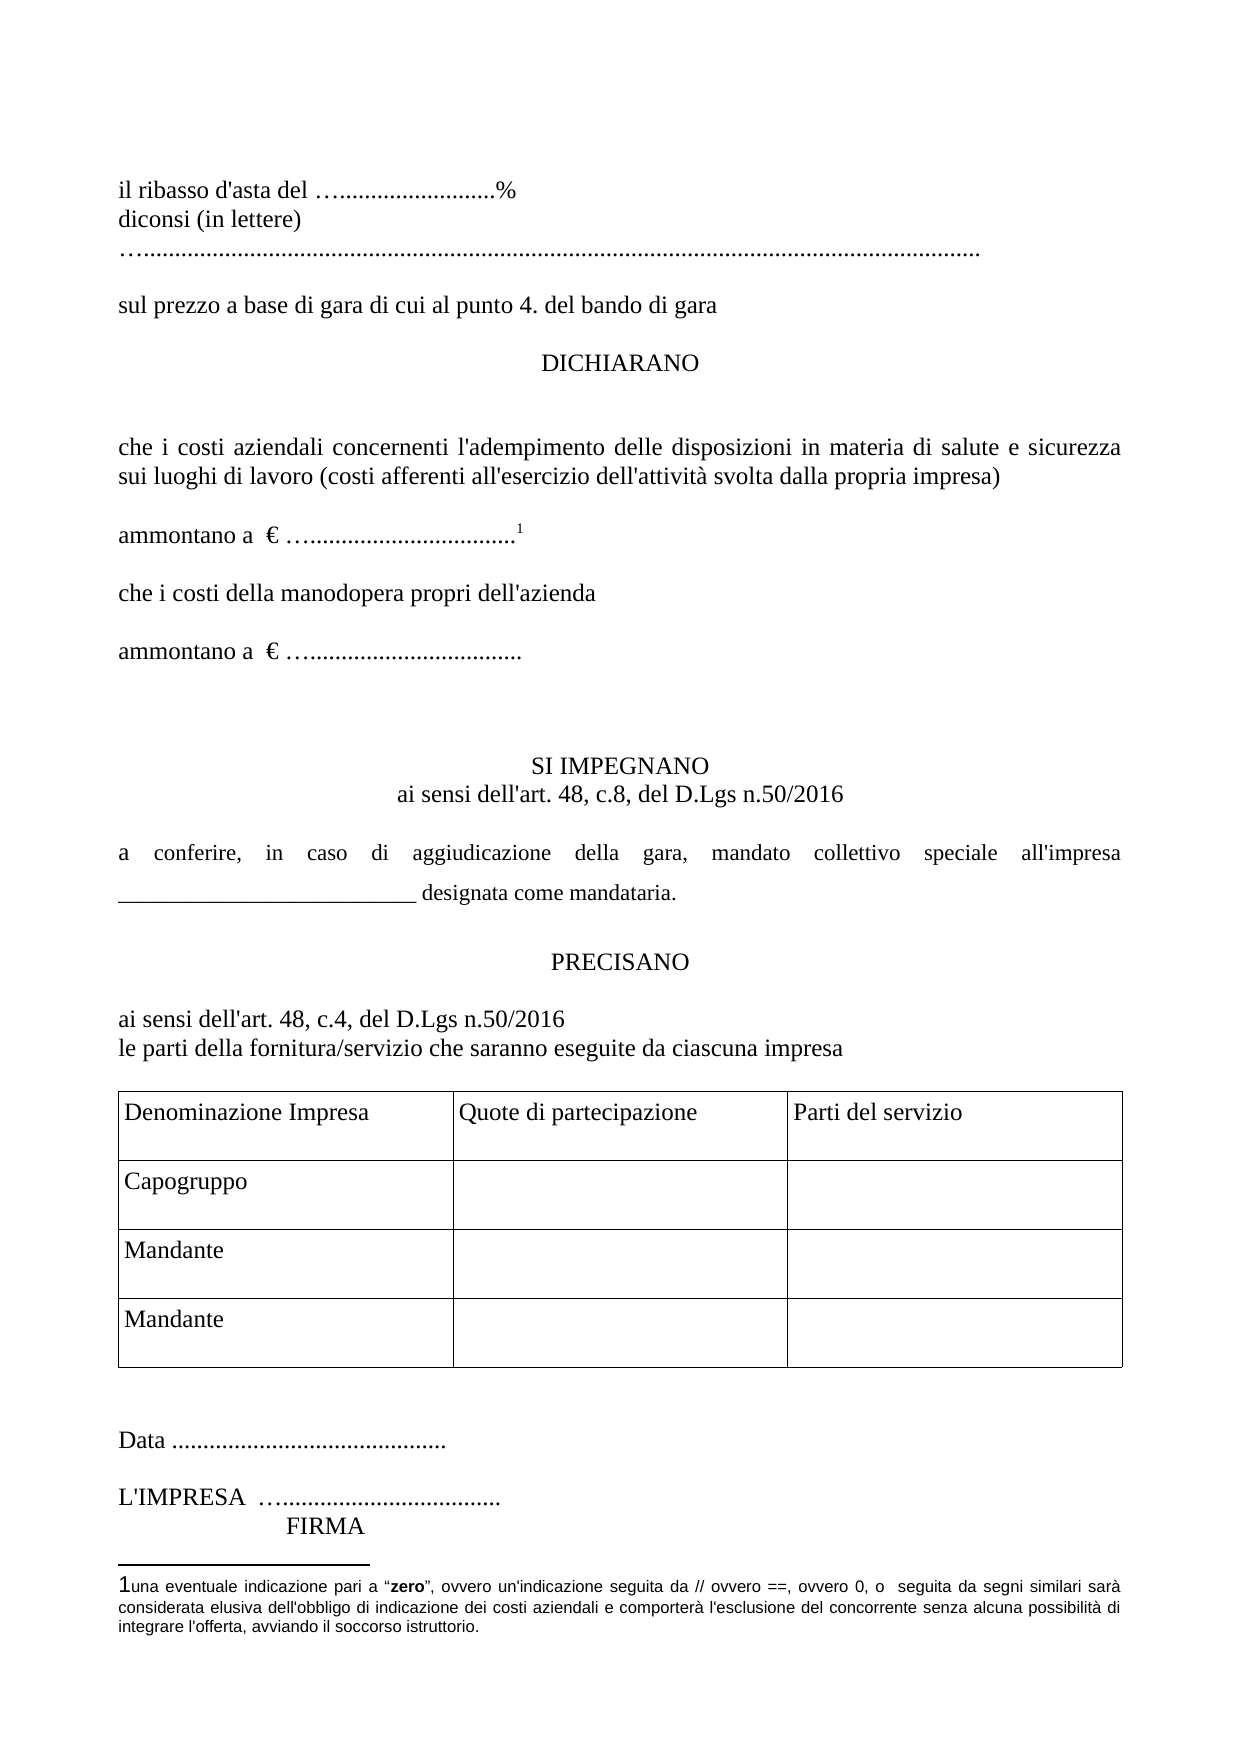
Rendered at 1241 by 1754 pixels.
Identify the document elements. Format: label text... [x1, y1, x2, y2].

text ai sensi dell'art. 48, c.4, del D.Lgs n.50/2016 [118, 1004, 1122, 1033]
table_header Denominazione Impresa [119, 1092, 453, 1160]
text le parti della fornitura/servizio che saranno eseguite da ciascuna impresa [118, 1033, 1122, 1062]
text Data ............................................ [118, 1425, 1122, 1453]
text che i costi aziendali concernenti l'adempimento delle disposizioni in materia di salute e sicurezza sui luoghi di lavoro (costi afferenti all'esercizio dell'attività svolta dalla propria impresa) [118, 432, 1122, 489]
text L'IMPRESA …................................... FIRMA [118, 1482, 1122, 1540]
table_header Parti del servizio [788, 1092, 1122, 1160]
text una eventuale indicazione pari a “zero”, ovvero un'indicazione seguita da // ovvero ==, ovvero 0, o seguita da segni similari sarà considerata elusiva dell'obbligo di indicazione dei costi aziendali e comporterà l'esclusione del concorrente senza alcuna possibilità di integrare l'offerta, avviando il soccorso istruttorio. [118, 1571, 1122, 1636]
table_cell [454, 1161, 787, 1229]
table_cell [454, 1299, 787, 1367]
table_cell [788, 1161, 1122, 1229]
text ai sensi dell'art. 48, c.8, del D.Lgs n.50/2016 [118, 779, 1122, 808]
table_cell [788, 1299, 1122, 1367]
text a conferire, in caso di aggiudicazione della gara, mandato collettivo speciale all'impresa __________________________ designata come mandataria. [118, 837, 1122, 905]
text sul prezzo a base di gara di cui al punto 4. del bando di gara [118, 291, 1122, 319]
text diconsi (in lettere) …...................................................................................................................................... [118, 204, 1122, 262]
table_header Quote di partecipazione [454, 1092, 787, 1160]
text SI IMPEGNANO [118, 751, 1122, 779]
text ammontano a € …................................. [118, 518, 1122, 549]
text DICHIARANO [118, 348, 1122, 377]
text il ribasso d'asta del ….........................% [118, 176, 1122, 204]
table_cell Capogruppo [119, 1161, 453, 1229]
text PRECISANO [118, 947, 1122, 976]
table_cell [788, 1230, 1122, 1298]
table_cell Mandante [119, 1299, 453, 1367]
table_cell Mandante [119, 1230, 453, 1298]
table_cell [454, 1230, 787, 1298]
text che i costi della manodopera propri dell'azienda [118, 578, 1122, 607]
text ammontano a € ….................................. [118, 636, 1122, 664]
